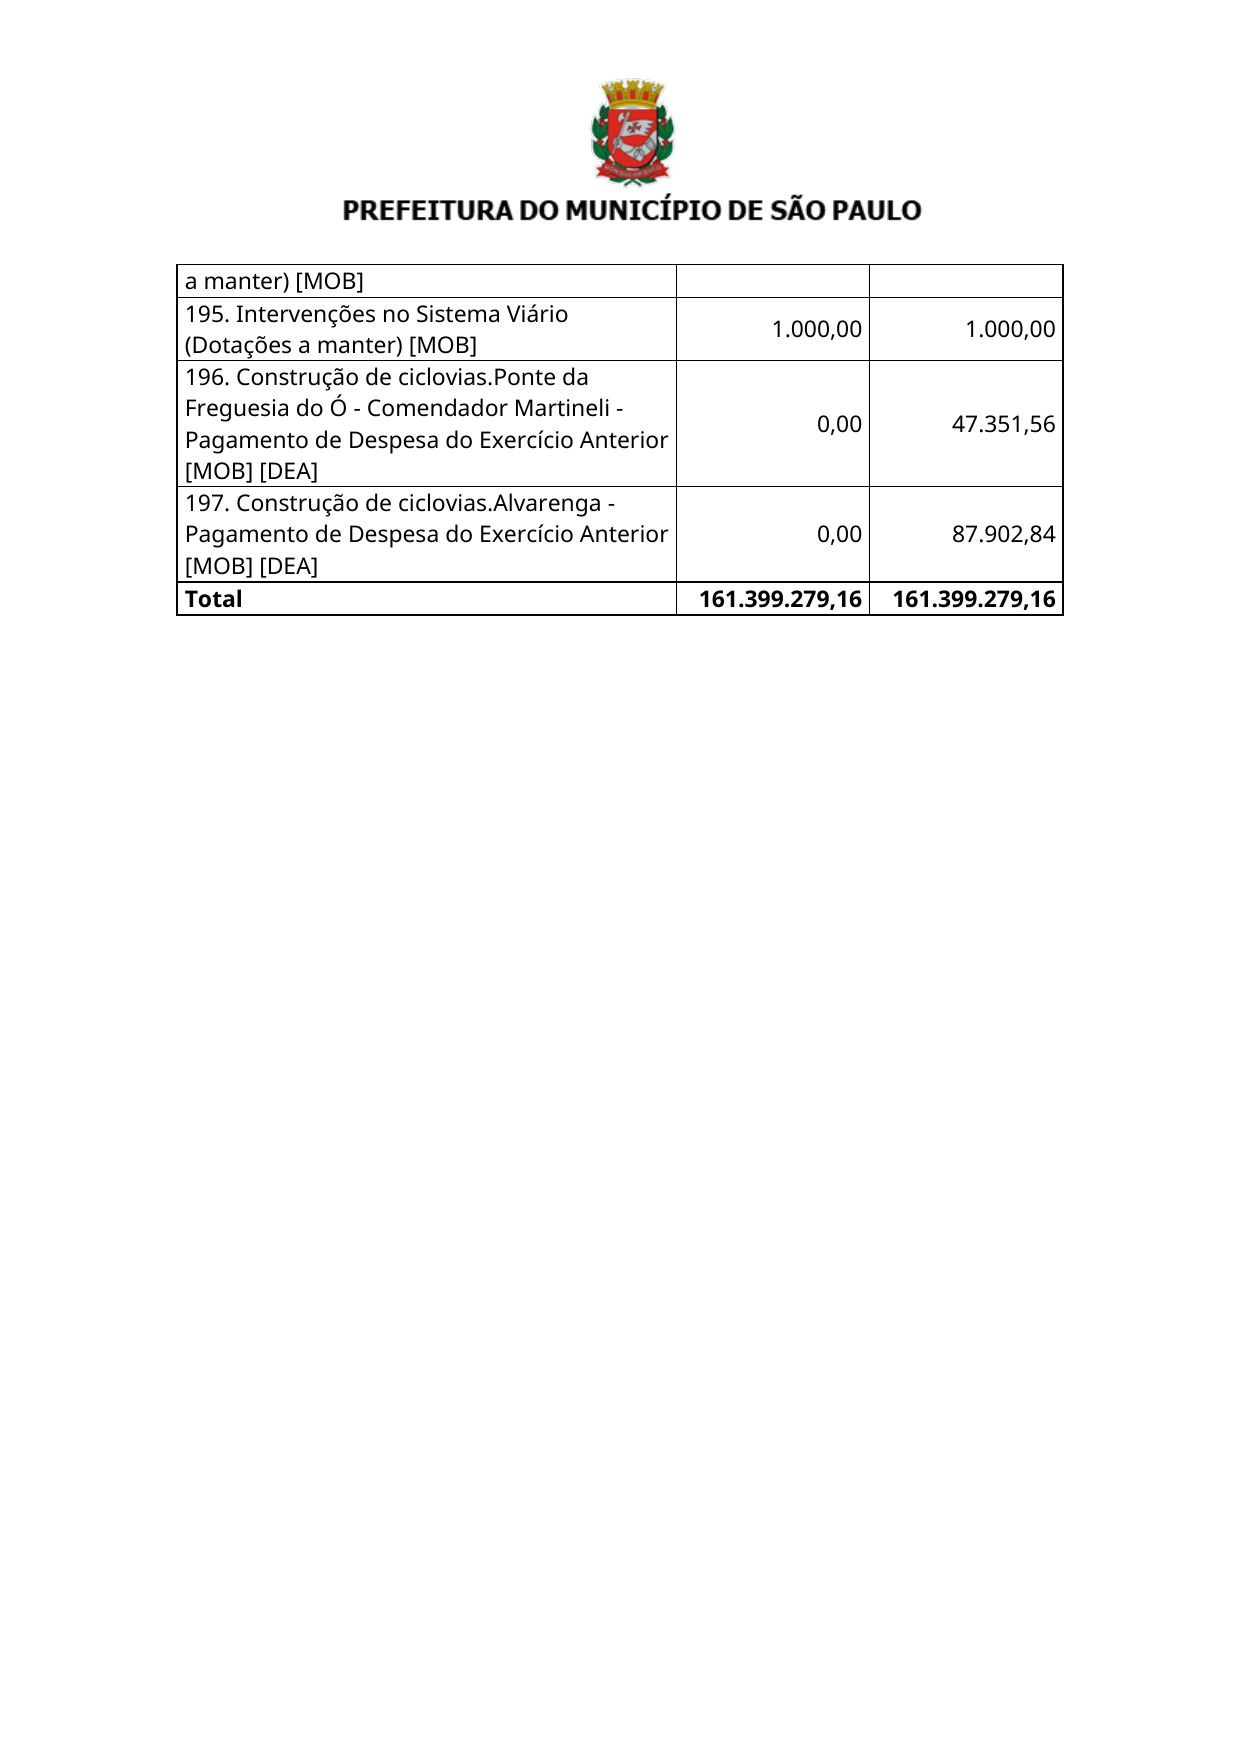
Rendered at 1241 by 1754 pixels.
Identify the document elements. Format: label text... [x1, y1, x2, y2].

table_cell 87.902,84 [870, 487, 1062, 581]
table_cell [677, 265, 869, 297]
table_cell 196. Construção de ciclovias.Ponte da Freguesia do Ó - Comendador Martineli - Pagamento de Despesa do Exercício Anterior [MOB] [DEA] [178, 361, 676, 486]
table_cell [870, 265, 1062, 297]
table_cell Total [178, 583, 676, 614]
table_cell 1.000,00 [870, 298, 1062, 360]
table_cell 161.399.279,16 [677, 583, 869, 614]
table_cell 161.399.279,16 [870, 583, 1062, 614]
table_cell 1.000,00 [677, 298, 869, 360]
table_cell 0,00 [677, 487, 869, 581]
table_cell 197. Construção de ciclovias.Alvarenga - Pagamento de Despesa do Exercício Anterior [MOB] [DEA] [178, 487, 676, 581]
table_cell 195. Intervenções no Sistema Viário (Dotações a manter) [MOB] [178, 298, 676, 360]
table_cell a manter) [MOB] [178, 265, 676, 297]
table_cell 0,00 [677, 361, 869, 486]
table_cell 47.351,56 [870, 361, 1062, 486]
